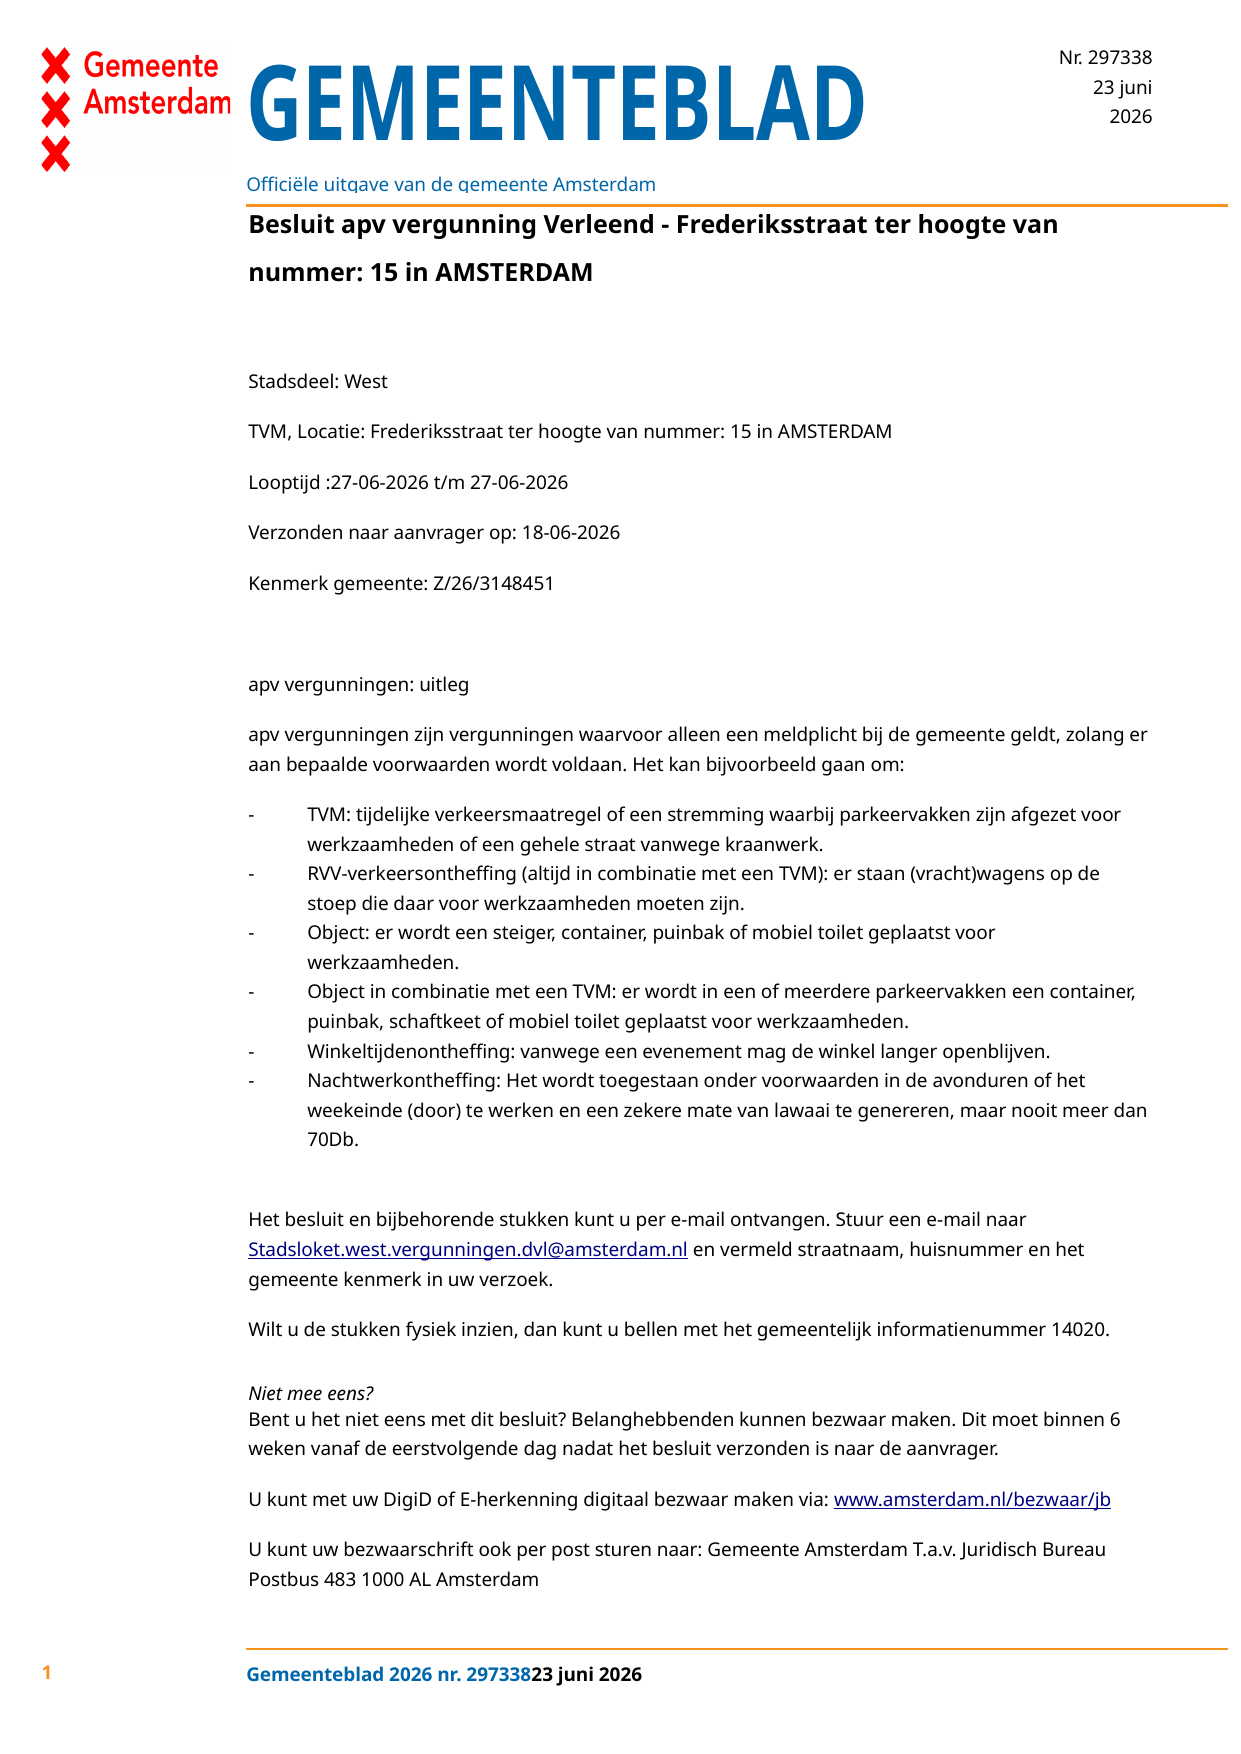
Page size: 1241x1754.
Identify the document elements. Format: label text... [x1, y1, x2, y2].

text Looptijd :27-06-2026 t/m 27-06-2026 [248, 469, 1152, 495]
text Stadsdeel: West [248, 368, 1152, 394]
text U kunt met uw DigiD of E-herkenning digitaal bezwaar maken via: www.amsterdam.nl/bezwaar/jb [248, 1486, 1152, 1512]
text apv vergunningen: uitleg [248, 671, 1152, 697]
text Wilt u de stukken fysiek inzien, dan kunt u bellen met het gemeentelijk informatienummer 14020. [248, 1316, 1152, 1342]
text apv vergunningen zijn vergunningen waarvoor alleen een meldplicht bij de gemeente geldt, zolang er aan bepaalde voorwaarden wordt voldaan. Het kan bijvoorbeeld gaan om: [248, 721, 1152, 777]
list TVM: tijdelijke verkeersmaatregel of een stremming waarbij parkeervakken zijn afgezet voor werkzaamheden of een gehele straat vanwege kraanwerk. [248, 801, 1152, 857]
list Nachtwerkontheffing: Het wordt toegestaan onder voorwaarden in de avonduren of het weekeinde (door) te werken en een zekere mate van lawaai te genereren, maar nooit meer dan 70Db. [248, 1067, 1152, 1152]
list Object: er wordt een steiger, container, puinbak of mobiel toilet geplaatst voor werkzaamheden. [248, 919, 1152, 975]
text Bent u het niet eens met dit besluit? Belanghebbenden kunnen bezwaar maken. Dit moet binnen 6 weken vanaf de eerstvolgende dag nadat het besluit verzonden is naar de aanvrager. [248, 1406, 1152, 1461]
text Kenmerk gemeente: Z/26/3148451 [248, 570, 1152, 596]
picture [41, 47, 231, 172]
text Besluit apv vergunning Verleend - Frederiksstraat ter hoogte van nummer: 15 in AMSTERDAM [248, 207, 1152, 288]
list Object in combinatie met een TVM: er wordt in een of meerdere parkeervakken een container, puinbak, schaftkeet of mobiel toilet geplaatst voor werkzaamheden. [248, 979, 1152, 1034]
text Het besluit en bijbehorende stukken kunt u per e-mail ontvangen. Stuur een e-mail naar Stadsloket.west.vergunningen.dvl@amsterdam.nl en vermeld straatnaam, huisnummer en het gemeente kenmerk in uw verzoek. [248, 1207, 1152, 1292]
text Verzonden naar aanvrager op: 18-06-2026 [248, 519, 1152, 545]
list Winkeltijdenontheffing: vanwege een evenement mag de winkel langer openblijven. [248, 1038, 1152, 1064]
list RVV-verkeersontheffing (altijd in combinatie met een TVM): er staan (vracht)wagens op de stoep die daar voor werkzaamheden moeten zijn. [248, 860, 1152, 916]
text U kunt uw bezwaarschrift ook per post sturen naar: Gemeente Amsterdam T.a.v. Juridisch Bureau Postbus 483 1000 AL Amsterdam [248, 1536, 1152, 1592]
text TVM, Locatie: Frederiksstraat ter hoogte van nummer: 15 in AMSTERDAM [248, 419, 1152, 444]
text Niet mee eens? [248, 1380, 1152, 1406]
